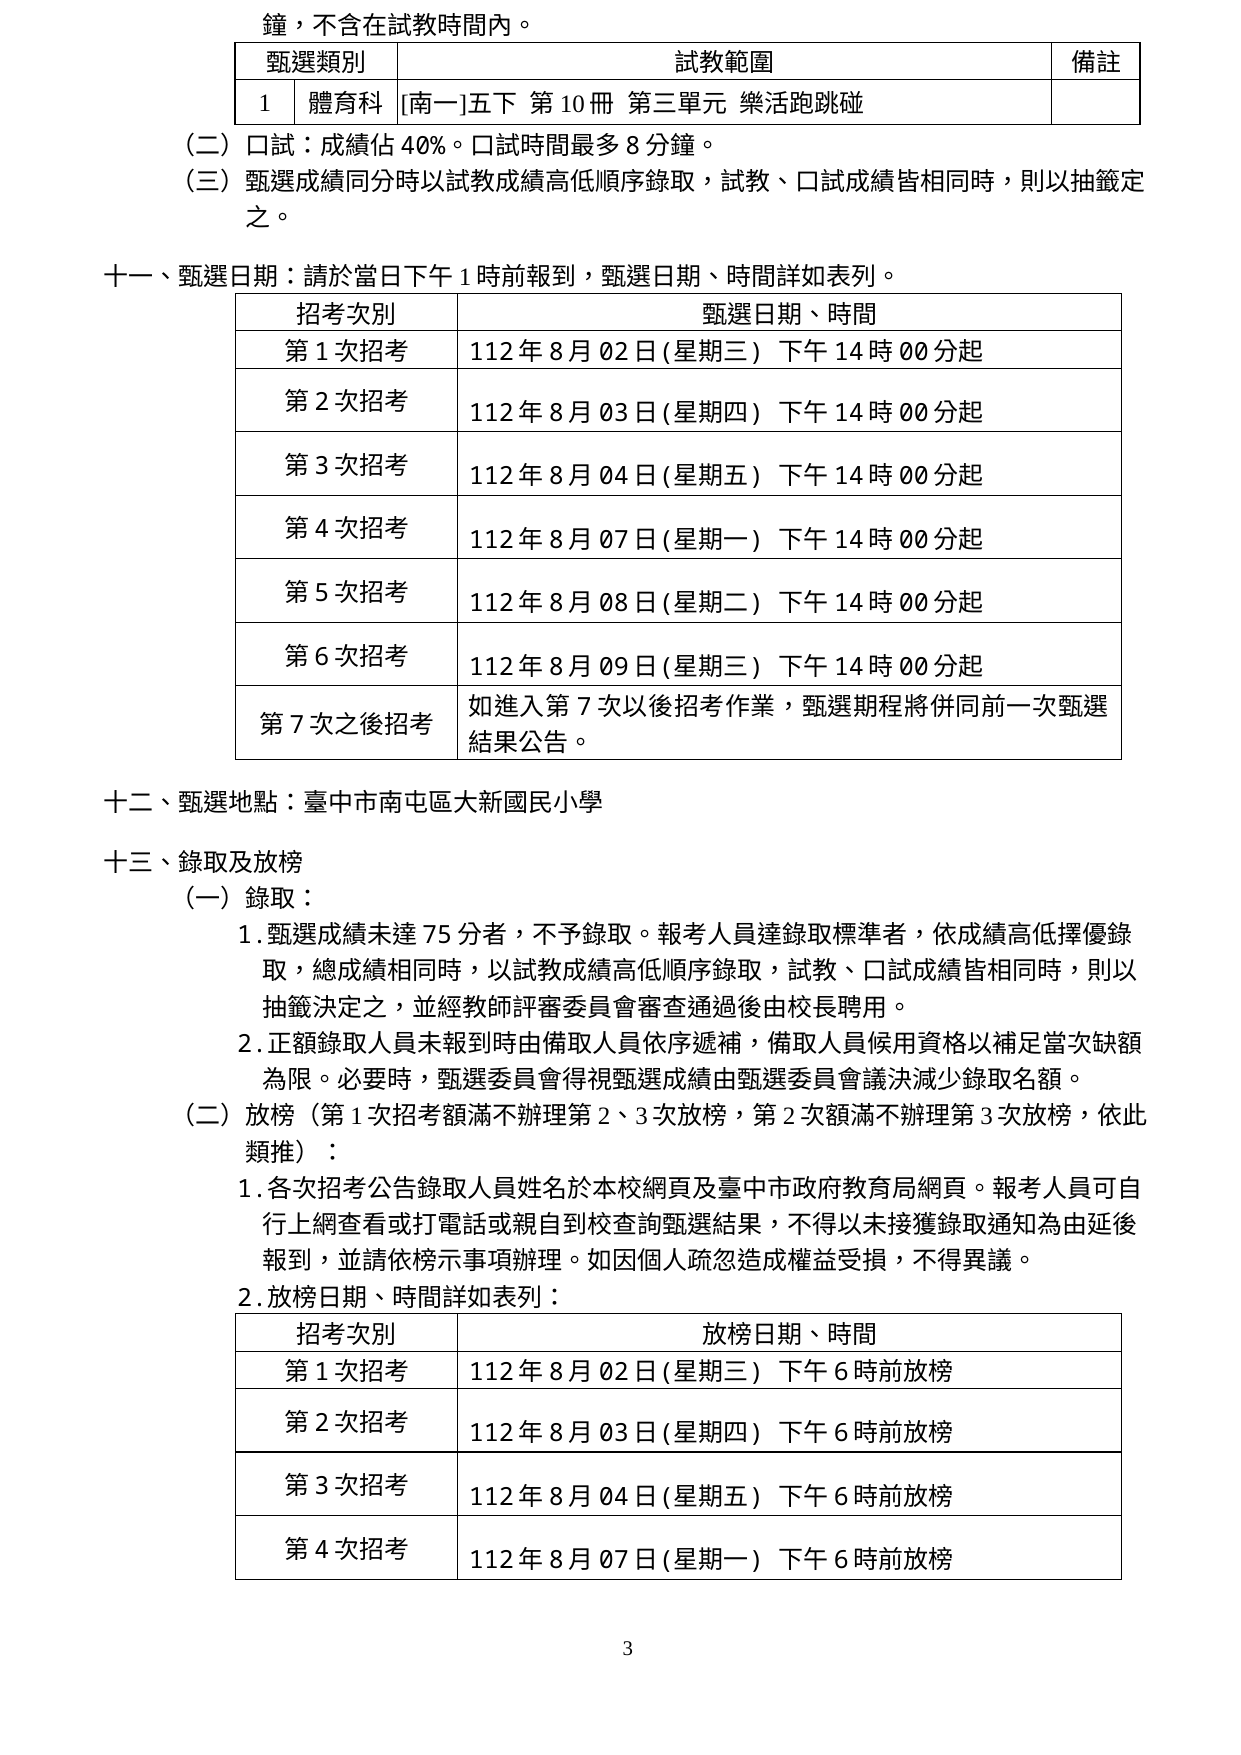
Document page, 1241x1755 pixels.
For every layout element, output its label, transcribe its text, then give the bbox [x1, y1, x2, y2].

table_cell 第7次之後招考 [236, 686, 457, 759]
text （二）口試：成績佔40%。口試時間最多8分鐘。 [170, 125, 1152, 161]
text 1.各次招考公告錄取人員姓名於本校網頁及臺中市政府教育局網頁。報考人員可自行上網查看或打電話或親自到校查詢甄選結果，不得以未接獲錄取通知為由延後報到，並請依榜示事項辦理。如因個人疏忽造成權益受損，不得異議。 [237, 1168, 1152, 1277]
table_cell 第1次招考 [236, 1352, 457, 1388]
table_cell 第4次招考 [236, 1516, 457, 1578]
table_cell 112年8月08日(星期二) 下午14時00分起 [458, 559, 1121, 622]
table_header 備註 [1052, 43, 1139, 79]
table_cell 第2次招考 [236, 1389, 457, 1451]
table_cell 如進入第7次以後招考作業，甄選期程將併同前一次甄選結果公告。 [458, 686, 1121, 759]
table_cell 112年8月04日(星期五) 下午6時前放榜 [458, 1453, 1121, 1515]
table_cell 112年8月09日(星期三) 下午14時00分起 [458, 623, 1121, 685]
table_header 放榜日期、時間 [458, 1314, 1121, 1351]
table_cell 第5次招考 [236, 559, 457, 622]
table_cell 112年8月03日(星期四) 下午6時前放榜 [458, 1389, 1121, 1451]
table_cell 第3次招考 [236, 432, 457, 495]
table_header 招考次別 [236, 294, 457, 330]
text 2.正額錄取人員未報到時由備取人員依序遞補，備取人員候用資格以補足當次缺額為限。必要時，甄選委員會得視甄選成績由甄選委員會議決減少錄取名額。 [237, 1023, 1152, 1096]
text （三）甄選成績同分時以試教成績高低順序錄取，試教、口試成績皆相同時，則以抽籤定之。 [170, 161, 1152, 234]
text （二）放榜（第1次招考額滿不辦理第2、3次放榜，第2次額滿不辦理第3次放榜，依此類推）： [170, 1096, 1152, 1168]
table_cell 體育科 [295, 80, 397, 124]
table_cell [1052, 80, 1139, 124]
table_cell 第1次招考 [236, 331, 457, 368]
table_cell 112年8月03日(星期四) 下午14時00分起 [458, 369, 1121, 431]
text 鐘，不含在試教時間內。 [237, 6, 1152, 42]
text 十一、甄選日期：請於當日下午1時前報到，甄選日期、時間詳如表列。 [103, 257, 1152, 293]
table_cell 1 [236, 80, 294, 124]
table_cell 第3次招考 [236, 1453, 457, 1515]
table_cell 第4次招考 [236, 496, 457, 558]
table_cell [南一]五下 第10冊 第三單元 樂活跑跳碰 [398, 80, 1051, 124]
text 1.甄選成績未達75分者，不予錄取。報考人員達錄取標準者，依成績高低擇優錄取，總成績相同時，以試教成績高低順序錄取，試教、口試成績皆相同時，則以抽籤決定之，並經教師評審委員會審查通過後由校長聘用。 [237, 914, 1152, 1023]
table_cell 112年8月07日(星期一) 下午14時00分起 [458, 496, 1121, 558]
text 十三、錄取及放榜 [103, 842, 1152, 878]
table_header 甄選日期、時間 [458, 294, 1121, 330]
text （一）錄取： [170, 878, 1152, 914]
table_cell 112年8月07日(星期一) 下午6時前放榜 [458, 1516, 1121, 1578]
table_header 招考次別 [236, 1314, 457, 1351]
table_cell 第6次招考 [236, 623, 457, 685]
table_header 試教範圍 [398, 43, 1051, 79]
table_cell 112年8月02日(星期三) 下午14時00分起 [458, 331, 1121, 368]
text 十二、甄選地點：臺中市南屯區大新國民小學 [103, 783, 1152, 819]
table_cell 112年8月02日(星期三) 下午6時前放榜 [458, 1352, 1121, 1388]
table_cell 第2次招考 [236, 369, 457, 431]
text 2.放榜日期、時間詳如表列： [237, 1277, 1152, 1313]
table_header 甄選類別 [236, 43, 397, 79]
table_cell 112年8月04日(星期五) 下午14時00分起 [458, 432, 1121, 495]
